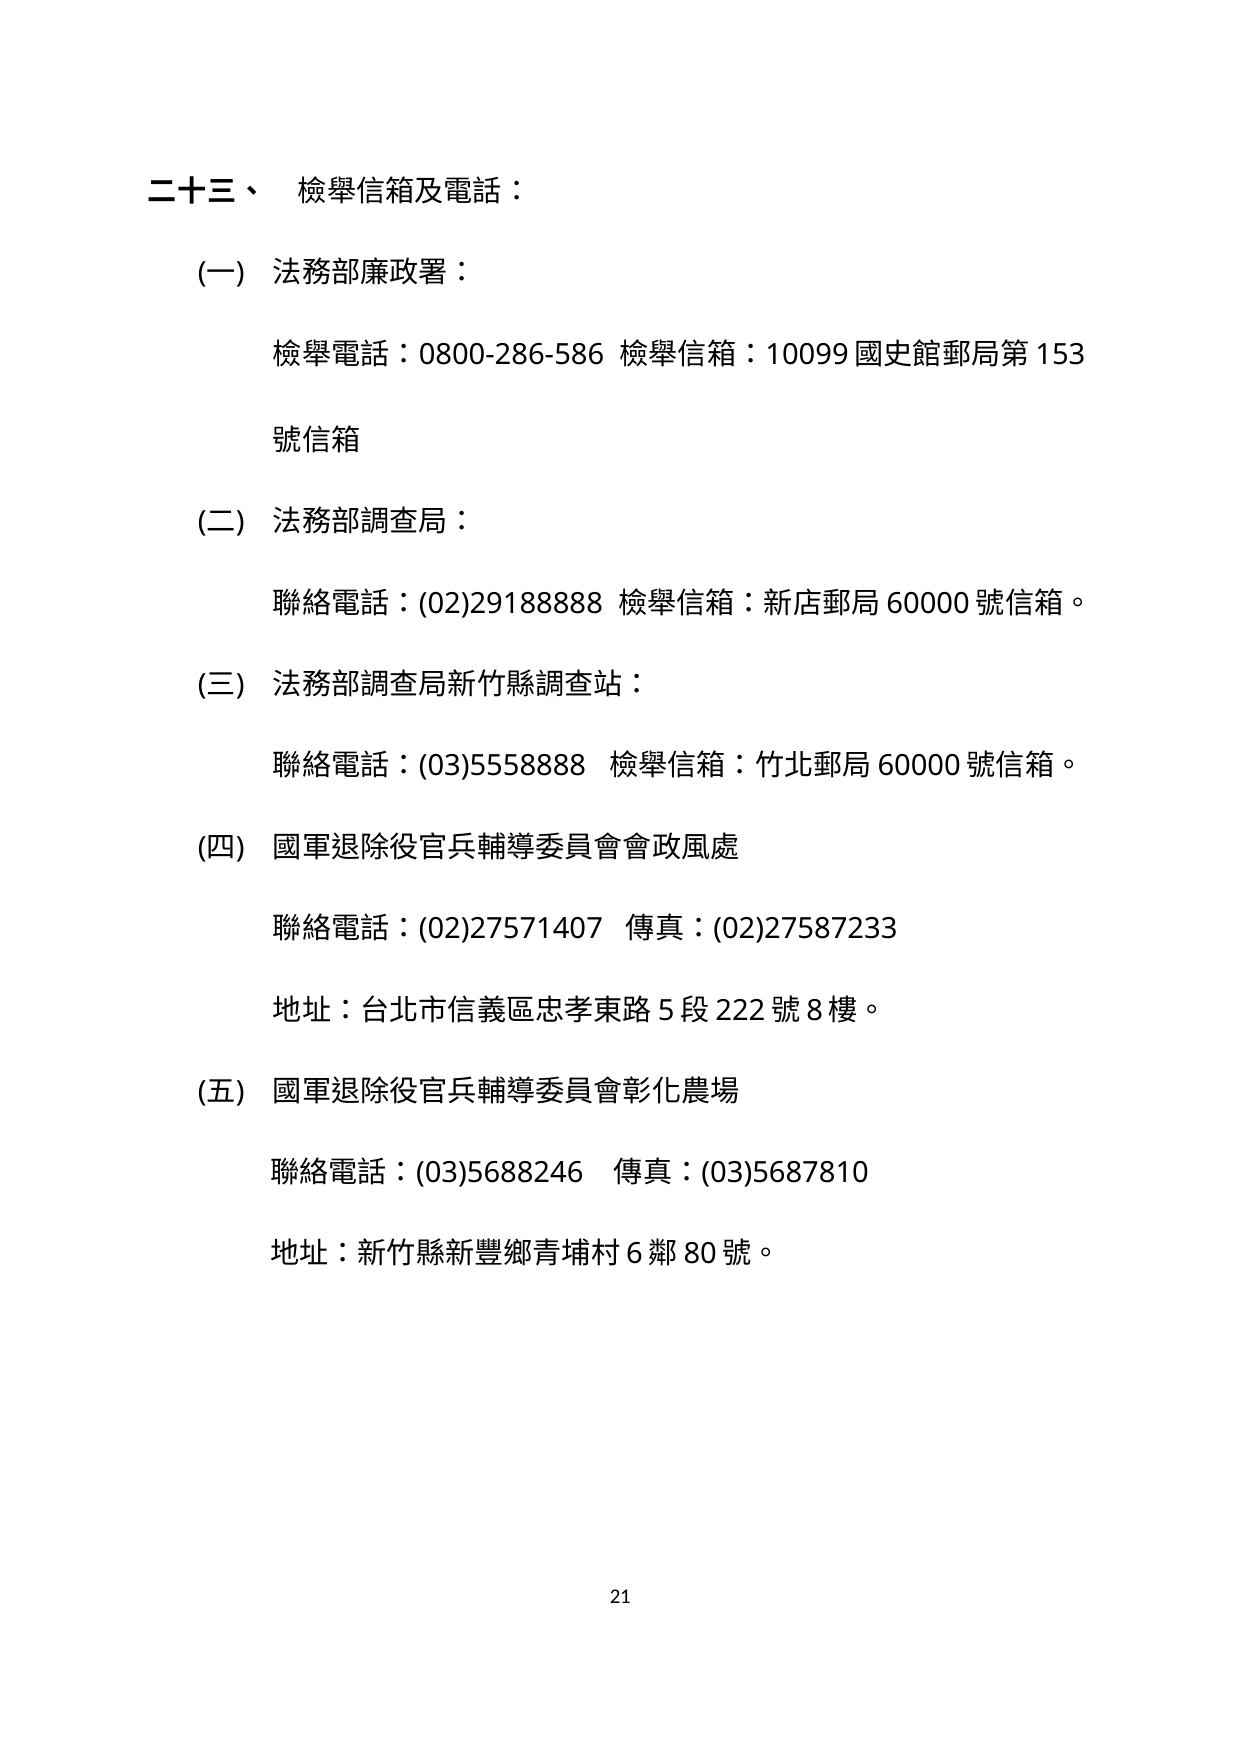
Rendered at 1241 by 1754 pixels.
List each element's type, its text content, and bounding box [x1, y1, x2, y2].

text 地址：台北市信義區忠孝東路5段222號8樓。 [273, 970, 1093, 1045]
text 聯絡電話：(02)27571407 傳真：(02)27587233 [273, 888, 1093, 963]
list 法務部調查局新竹縣調查站： [198, 644, 1093, 719]
list 檢舉信箱及電話： [148, 152, 1093, 227]
list 法務部廉政署： [198, 233, 1093, 308]
list 國軍退除役官兵輔導委員會會政風處 [198, 807, 1093, 882]
text 聯絡電話：(03)5688246 傳真：(03)5687810 [270, 1132, 1093, 1207]
text 聯絡電話：(02)29188888 檢舉信箱：新店郵局60000號信箱。 [273, 563, 1093, 638]
text 地址：新竹縣新豐鄉青埔村6鄰80號。 [270, 1214, 1093, 1289]
text 聯絡電話：(03)5558888 檢舉信箱：竹北郵局60000號信箱。 [273, 726, 1093, 801]
list 法務部調查局： [198, 482, 1093, 557]
text 檢舉電話：0800-286-586 檢舉信箱：10099國史館郵局第153號信箱 [273, 314, 1093, 475]
list 國軍退除役官兵輔導委員會彰化農場 [198, 1051, 1093, 1126]
